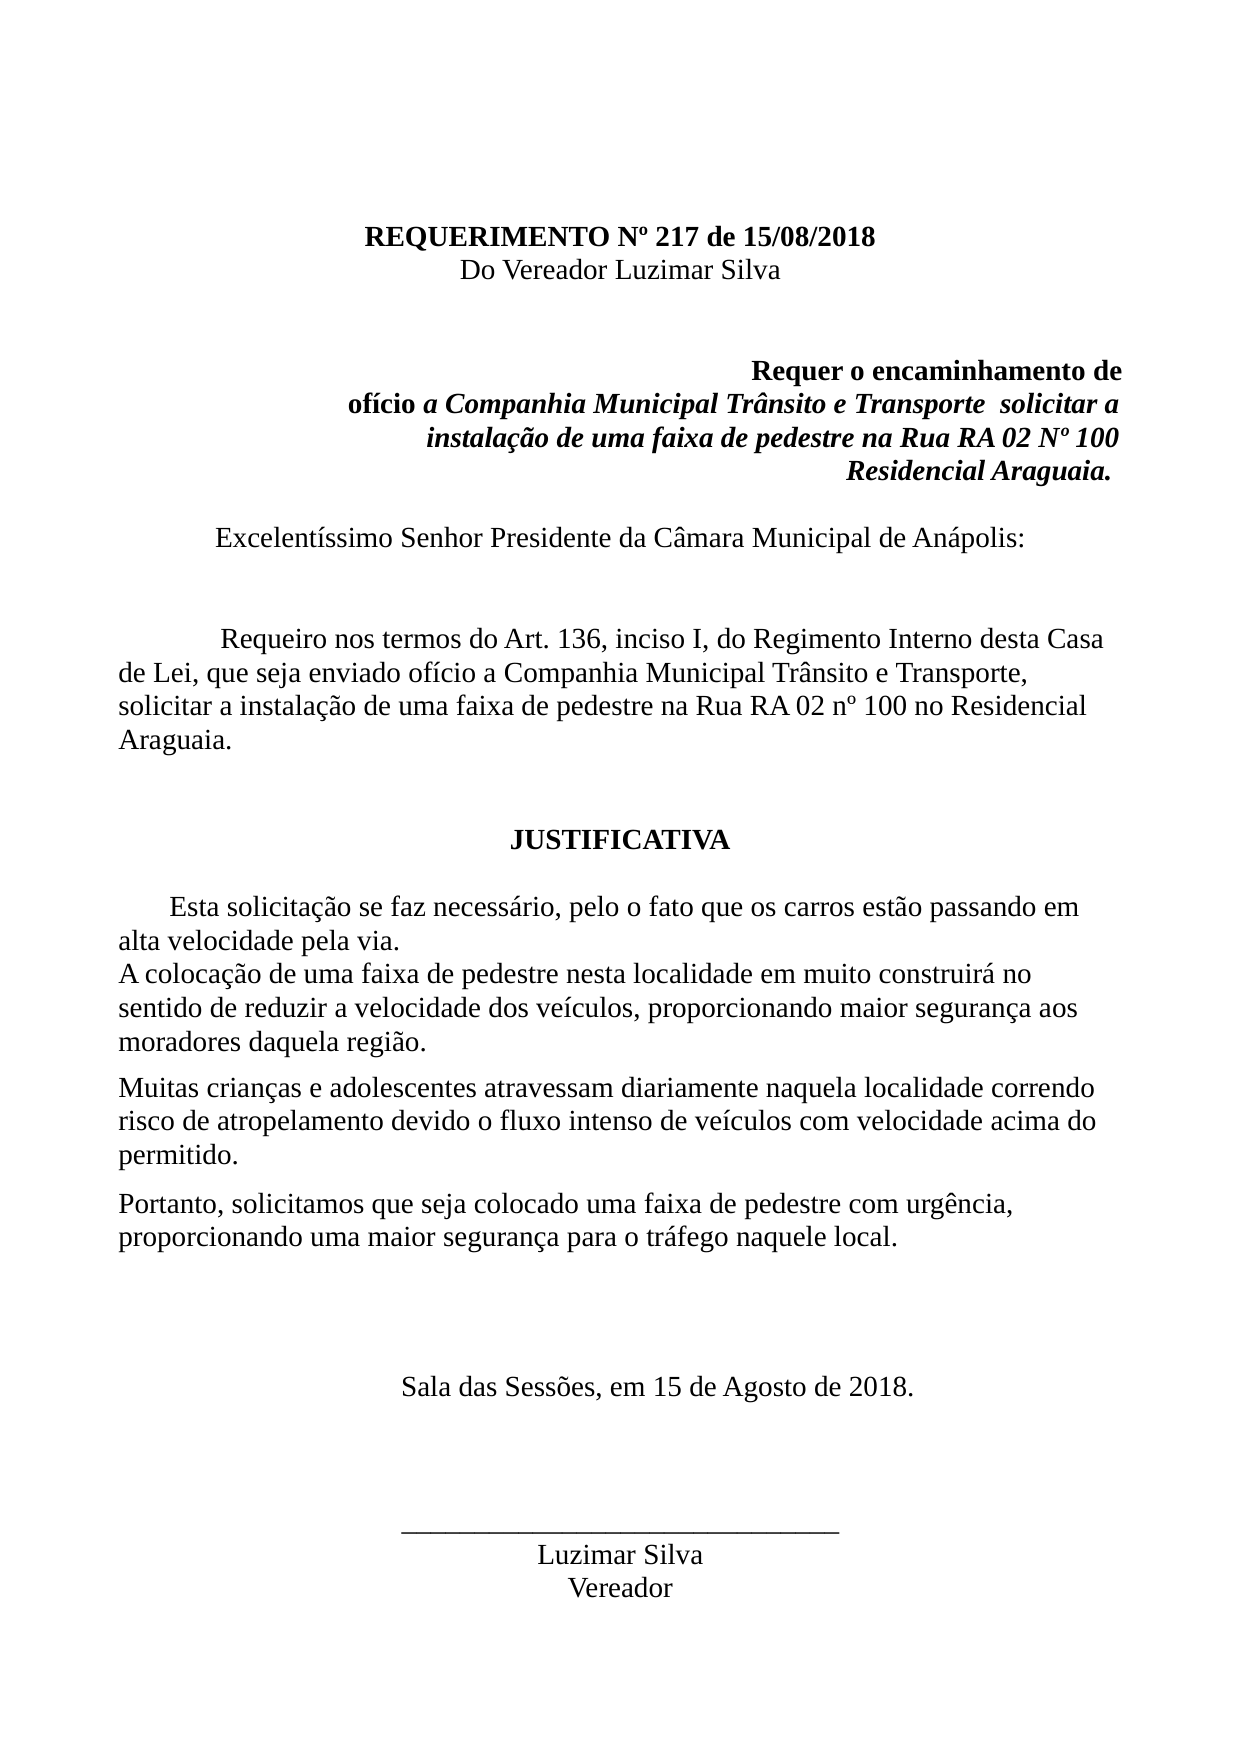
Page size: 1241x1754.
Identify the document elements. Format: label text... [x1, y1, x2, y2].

text Requeiro nos termos do Art. 136, inciso I, do Regimento Interno desta Casa [118, 621, 1122, 655]
text JUSTIFICATIVA [118, 822, 1122, 856]
text Esta solicitação se faz necessário, pelo o fato que os carros estão passando em alta velocidade pela via. [118, 889, 1122, 957]
text de Lei, que seja enviado ofício a Companhia Municipal Trânsito e Transporte, solicitar a instalação de uma faixa de pedestre na Rua RA 02 nº 100 no Residencial Araguaia. [118, 655, 1122, 755]
text Vereador [118, 1571, 1122, 1604]
text Portanto, solicitamos que seja colocado uma faixa de pedestre com urgência, proporcionando uma maior segurança para o tráfego naquele local. [118, 1186, 1122, 1253]
text ______________________________ [118, 1503, 1122, 1537]
text Requer o encaminhamento de ofício a Companhia Municipal Trânsito e Transporte solicitar a instalação de uma faixa de pedestre na Rua RA 02 Nº 100 Residencial Araguaia. [307, 353, 1122, 487]
text Muitas crianças e adolescentes atravessam diariamente naquela localidade correndo risco de atropelamento devido o fluxo intenso de veículos com velocidade acima do permitido. [118, 1070, 1122, 1170]
text REQUERIMENTO Nº 217 de 15/08/2018 [118, 219, 1122, 252]
text A colocação de uma faixa de pedestre nesta localidade em muito construirá no sentido de reduzir a velocidade dos veículos, proporcionando maior segurança aos moradores daquela região. [118, 957, 1122, 1057]
text Do Vereador Luzimar Silva [118, 252, 1122, 286]
list Sala das Sessões, em 15 de Agosto de 2018. [156, 1369, 1122, 1403]
text Luzimar Silva [118, 1537, 1122, 1571]
text Excelentíssimo Senhor Presidente da Câmara Municipal de Anápolis: [118, 521, 1122, 554]
